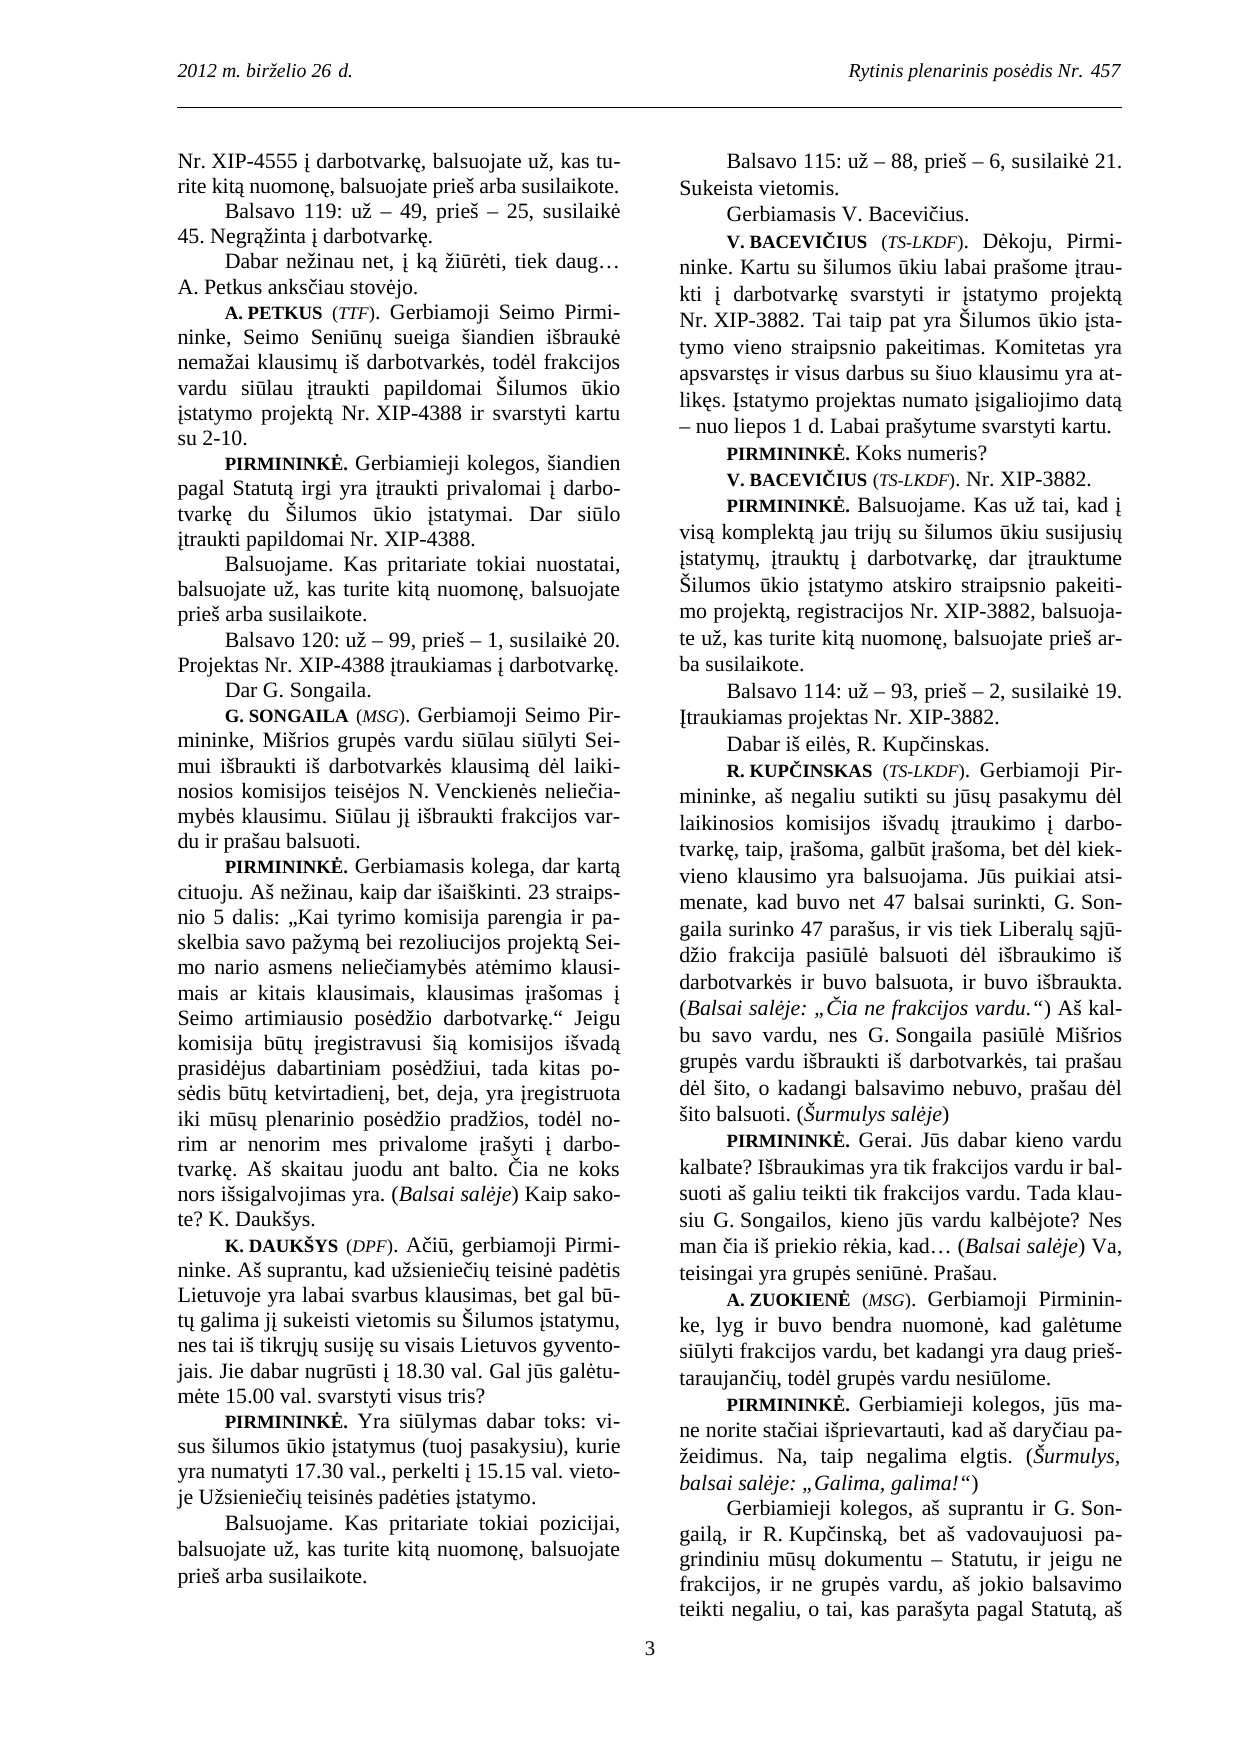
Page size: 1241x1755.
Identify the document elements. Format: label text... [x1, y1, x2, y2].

text V. BACEVIČIUS (TS-LKDF). Dė­ko­ju, Pir­mi­nin­ke. Kar­tu su ši­lu­mos ūkiu la­bai pra­šo­me įtrau­kti į dar­bo­tvarkę svars­ty­ti ir įsta­ty­mo pro­jek­tą Nr. XIP-3882. Tai taip pat yra Ši­lu­mos ūkio įsta­ty­mo vie­no straips­nio pa­kei­ti­mas. Ko­mi­te­tas yra ap­svars­tęs ir vi­sus dar­bus su šiuo klau­si­mu yra at­li­kęs. Įsta­ty­mo pro­jek­tas nu­ma­to įsi­ga­lio­ji­mo da­tą – nuo lie­pos 1 d. La­bai pra­šy­tu­me svars­ty­ti kar­tu. [679, 227, 1122, 439]
text PIRMININKĖ. Ger­bia­mie­ji ko­le­gos, jūs ma­ne no­ri­te sta­čiai iš­prie­var­tau­ti, kad aš da­ry­čiau pa­žei­di­mus. Na, taip ne­ga­li­ma elg­tis. (Šur­mu­lys, bal­sai sa­lė­je: „Ga­li­ma, ga­li­ma!“) [679, 1390, 1122, 1495]
text Nr. XIP-4555 į dar­bo­tvarkę, bal­suo­ja­te už, kas tu­ri­te ki­tą nuo­mo­nę, bal­suo­ja­te prieš ar­ba su­si­lai­ko­te. [177, 148, 620, 198]
text PIRMININKĖ. Bal­suo­ja­me. Kas už tai, kad į vi­są kom­plek­tą jau tri­jų su ši­lu­mos ūkiu su­si­ju­sių įsta­ty­mų, įtrauk­tų į dar­bo­tvarkę, dar įtrauk­tu­me Ši­lu­mos ūkio įsta­ty­mo at­ski­ro straips­nio pa­kei­ti­mo pro­jek­tą, re­gist­ra­ci­jos Nr. XIP-3882, bal­suo­ja­te už, kas tu­ri­te ki­tą nuo­mo­nę, bal­suo­ja­te prieš ar­ba su­si­lai­ko­te. [679, 492, 1122, 677]
text Bal­suo­ja­me. Kas pri­ta­ria­te to­kiai nuo­sta­tai, bal­suo­ja­te už, kas tu­ri­te ki­tą nuo­mo­nę, bal­suo­ja­te prieš ar­ba su­si­lai­ko­te. [177, 551, 620, 627]
text Dar G. Son­gai­la. [177, 677, 620, 702]
text A. ZUOKIENĖ (MSG). Ger­bia­mo­ji Pir­mi­nin­ke, lyg ir bu­vo ben­dra nuo­mo­nė, kad ga­lė­tu­me siū­ly­ti frak­ci­jos var­du, bet ka­dan­gi yra daug prieš­ta­rau­jan­čių, to­dėl gru­pės var­du ne­siū­lo­me. [679, 1285, 1122, 1390]
text Bal­sa­vo 115: už – 88, prieš – 6, su­si­lai­kė 21. Su­keis­ta vie­to­mis. [679, 148, 1122, 201]
text Bal­sa­vo 114: už – 93, prieš – 2, su­si­lai­kė 19. Įtrau­kia­mas pro­jek­tas Nr. XIP-3882. [679, 677, 1122, 730]
text Da­bar iš ei­lės, R. Kup­čins­kas. [679, 730, 1122, 756]
text PIRMININKĖ. Ger­bia­mie­ji ko­le­gos, šian­dien pa­gal Sta­tu­tą ir­gi yra įtrauk­ti pri­va­lo­mai į dar­bo­tvarkę du Ši­lu­mos ūkio įsta­ty­mai. Dar siū­lo įtrauk­ti pa­pil­do­mai Nr. XIP-4388. [177, 450, 620, 551]
text Da­bar ne­ži­nau net, į ką žiū­rė­ti, tiek daug… A. Pet­kus anks­čiau sto­vė­jo. [177, 248, 620, 299]
text PIRMININKĖ. Ger­bia­ma­sis ko­le­ga, dar kar­tą ci­tuo­ju. Aš ne­ži­nau, kaip dar iš­aiš­kin­ti. 23 straips­nio 5 da­lis: „Kai ty­ri­mo ko­mi­si­ja pa­ren­gia ir pa­skel­bia sa­vo pa­žy­mą bei re­zo­liu­ci­jos pro­jek­tą Sei­mo na­rio as­mens ne­lie­čia­my­bės at­ėmi­mo klau­si­mais ar ki­tais klau­si­mais, klau­si­mas įra­šo­mas į Sei­mo ar­ti­miau­sio po­sė­džio dar­bo­tvarkę.“ Jei­gu ko­mi­si­ja bū­tų įre­gist­ra­vu­si šią ko­mi­si­jos iš­va­dą pra­si­dė­jus da­bar­ti­niam po­sė­džiui, ta­da ki­tas po­sėdis bū­tų ket­vir­ta­die­nį, bet, de­ja, yra įre­gist­ruo­ta iki mū­sų ple­na­ri­nio po­sė­džio pra­džios, to­dėl no­rim ar ne­no­rim mes pri­va­lo­me įra­šy­ti į dar­bo­tvarkę. Aš skai­tau juo­du ant bal­to. Čia ne koks nors iš­si­gal­vo­ji­mas yra. (Bal­sai sa­lė­je) Kaip sa­ko­te? K. Dauk­šys. [177, 853, 620, 1232]
text Bal­sa­vo 119: už – 49, prieš – 25, su­si­lai­kė 45. Ne­grą­žin­ta į dar­bo­tvarkę. [177, 198, 620, 248]
text K. DAUKŠYS (DPF). Ačiū, ger­bia­mo­ji Pir­mi­nin­ke. Aš su­pran­tu, kad už­sie­nie­čių tei­si­nė pa­dė­tis Lie­tu­vo­je yra la­bai svar­bus klau­si­mas, bet gal bū­tų ga­li­ma jį su­keis­ti vie­to­mis su Ši­lu­mos įsta­ty­mu, nes tai iš tik­rų­jų su­si­ję su vi­sais Lie­tu­vos gy­ven­to­jais. Jie da­bar nu­grūs­ti į 18.30 val. Gal jūs ga­lė­tu­mė­te 15.00 val. svars­ty­ti vi­sus tris? [177, 1232, 620, 1408]
text V. BACEVIČIUS (TS-LKDF). Nr. XIP-3882. [679, 465, 1122, 492]
text G. SONGAILA (MSG). Ger­bia­mo­ji Sei­mo Pir­mi­nin­ke, Miš­rios gru­pės var­du siū­lau siū­ly­ti Sei­mui iš­brauk­ti iš dar­bo­tvarkės klau­si­mą dėl lai­ki­no­sios ko­mi­si­jos tei­sė­jos N. Venc­kie­nės ne­lie­čia­my­bės klau­si­mu. Siū­lau jį iš­brauk­ti frak­ci­jos var­du ir pra­šau bal­suo­ti. [177, 702, 620, 853]
text R. KUPČINSKAS (TS-LKDF). Ger­bia­mo­ji Pir­mi­nin­ke, aš ne­ga­liu su­tik­ti su jū­sų pa­sa­ky­mu dėl lai­ki­no­sios ko­mi­si­jos iš­va­dų įtrau­ki­mo į dar­bo­tvarkę, taip, įra­šo­ma, gal­būt įra­šo­ma, bet dėl kiek­vie­no klau­si­mo yra bal­suo­ja­ma. Jūs pui­kiai at­si­me­na­te, kad bu­vo net 47 bal­sai su­rink­ti, G. Son­gai­la su­rin­ko 47 pa­ra­šus, ir vis tiek Li­be­ra­lų są­jū­džio frak­ci­ja pa­siū­lė bal­suo­ti dėl iš­brau­ki­mo iš dar­bo­tvarkės ir bu­vo bal­suo­ta, ir bu­vo iš­brauk­ta. (Bal­sai sa­lė­je: „Čia ne frak­ci­jos var­du.“) Aš kal­bu sa­vo var­du, nes G. Son­gai­la pa­siū­lė Miš­rios gru­pės var­du iš­brauk­ti iš dar­bo­tvarkės, tai pra­šau dėl ši­to, o ka­dan­gi bal­sa­vi­mo ne­bu­vo, pra­šau dėl ši­to bal­suo­ti. (Šur­mu­lys sa­lė­je) [679, 756, 1122, 1127]
text Ger­bia­mie­ji ko­le­gos, aš su­pran­tu ir G. Son­gai­lą, ir R. Kup­čins­ką, bet aš va­do­vau­juo­si pa­grin­di­niu mū­sų do­ku­men­tu – Sta­tu­tu, ir jei­gu ne frak­ci­jos, ir ne gru­pės var­du, aš jo­kio bal­sa­vi­mo teik­ti ne­ga­liu, o tai, kas pa­ra­šy­ta pa­gal Sta­tu­tą, aš [679, 1495, 1122, 1621]
text A. PETKUS (TTF). Ger­bia­mo­ji Sei­mo Pir­mi­nin­ke, Sei­mo Se­niū­nų su­ei­ga šian­dien iš­brau­kė ne­ma­žai klau­si­mų iš dar­bo­tvarkės, to­dėl frak­ci­jos var­du siū­lau įtrauk­ti pa­pil­do­mai Ši­lu­mos ūkio įsta­ty­mo pro­jek­tą Nr. XIP-4388 ir svars­ty­ti kar­tu su 2-10. [177, 299, 620, 450]
text PIRMININKĖ. Koks nu­me­ris? [679, 439, 1122, 465]
text Bal­sa­vo 120: už – 99, prieš – 1, su­si­lai­kė 20. Pro­jek­tas Nr. XIP-4388 įtrau­kia­mas į dar­bo­tvarkę. [177, 627, 620, 677]
text PIRMININKĖ. Yra siū­ly­mas da­bar toks: vi­sus ši­lu­mos ūkio įsta­ty­mus (tuoj pa­sa­ky­siu), ku­rie yra nu­ma­ty­ti 17.30 val., per­kel­ti į 15.15 val. vie­to­je Už­sie­nie­čių tei­si­nės pa­dė­ties įsta­ty­mo. [177, 1408, 620, 1509]
text Ger­bia­ma­sis V. Ba­ce­vi­čius. [679, 201, 1122, 227]
text Bal­suo­ja­me. Kas pri­ta­ria­te to­kiai po­zi­ci­jai, bal­suo­ja­te už, kas tu­ri­te ki­tą nuo­mo­nę, bal­suo­ja­te prieš ar­ba su­si­lai­ko­te. [177, 1509, 620, 1588]
text PIRMININKĖ. Ge­rai. Jūs da­bar kie­no var­du kal­ba­te? Iš­brau­ki­mas yra tik frak­ci­jos var­du ir bal­suo­ti aš ga­liu teik­ti tik frak­ci­jos var­du. Ta­da klau­siu G. Son­gai­los, kie­no jūs var­du kal­bė­jo­te? Nes man čia iš prie­kio rė­kia, kad… (Bal­sai sa­lė­je) Va, tei­sin­gai yra gru­pės se­niū­nė. Pra­šau. [679, 1127, 1122, 1285]
